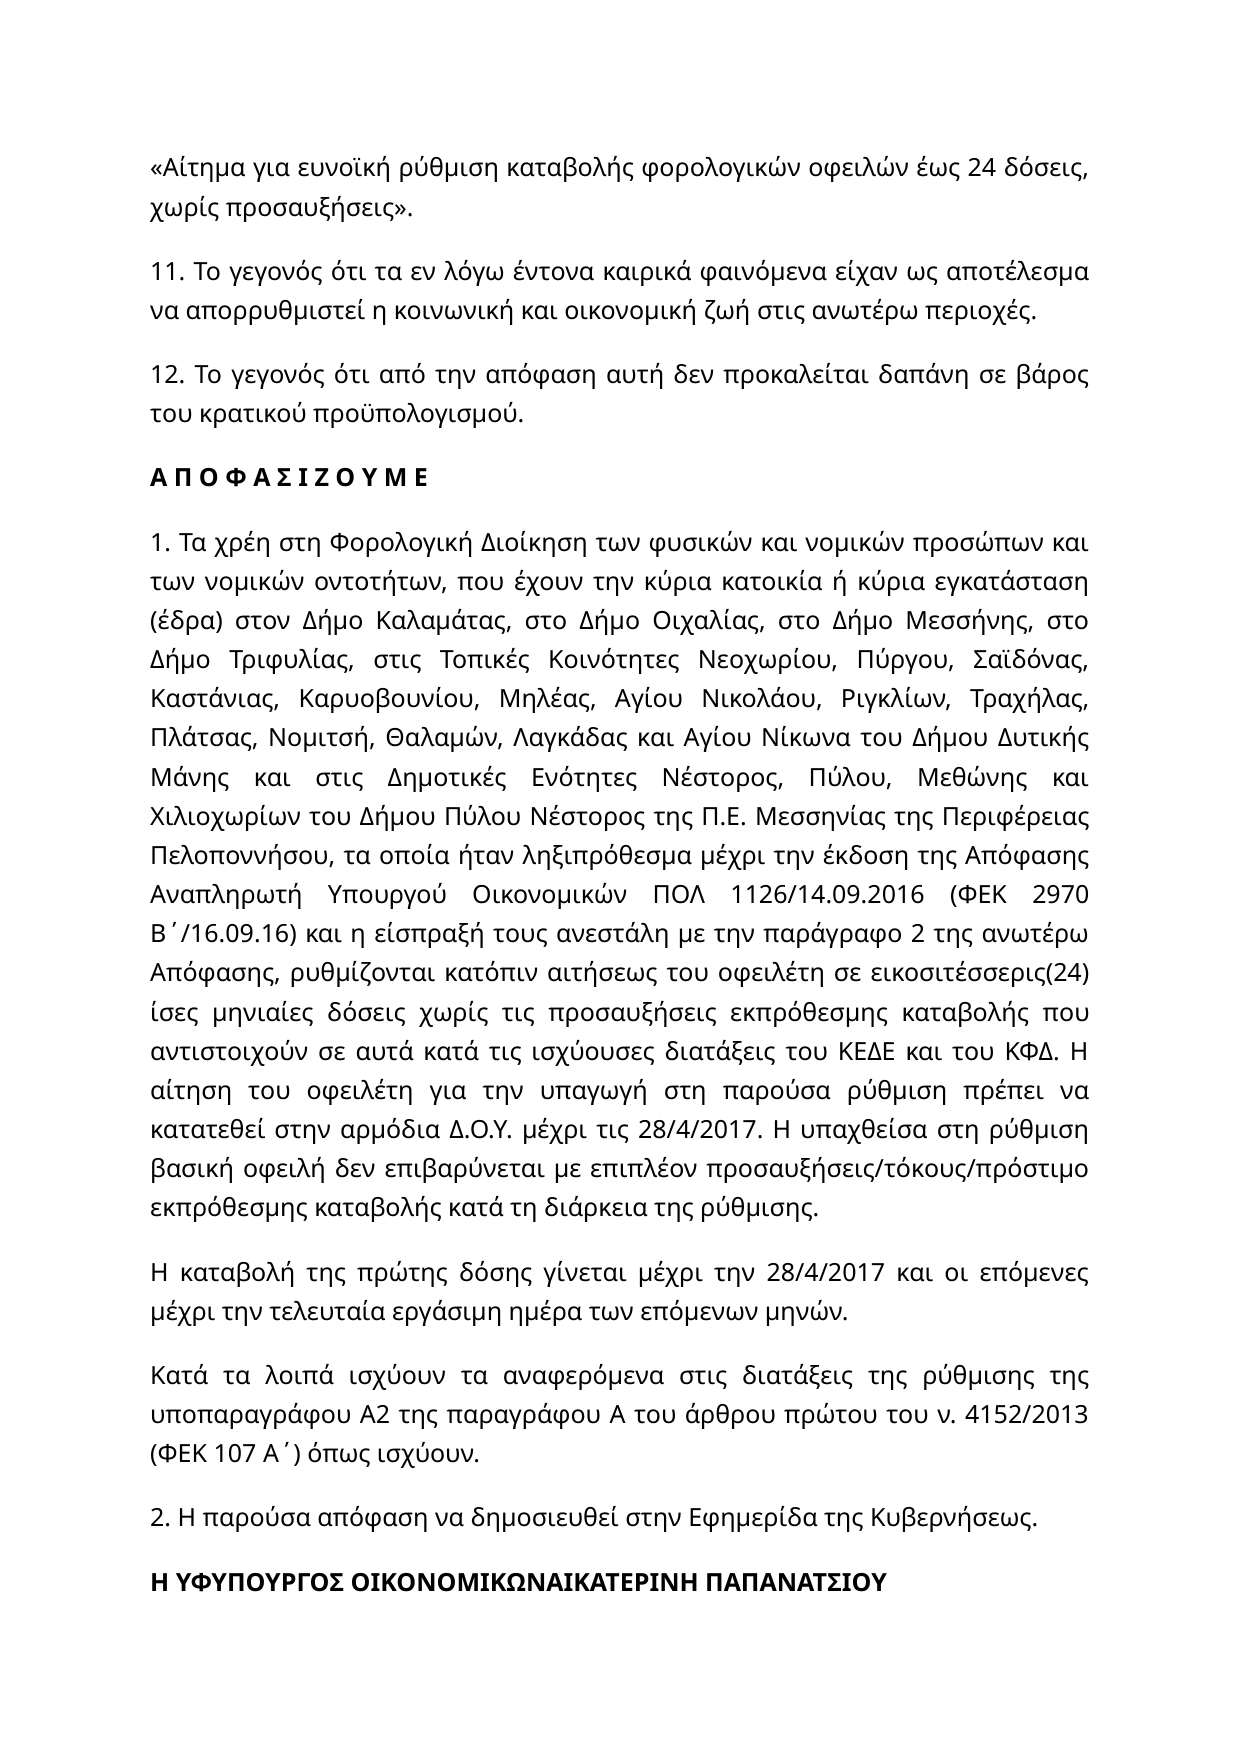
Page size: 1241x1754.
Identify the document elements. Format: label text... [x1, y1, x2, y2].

text Η καταβολή της πρώτης δόσης γίνεται μέχρι την 28/4/2017 και οι επόμενες μέχρι την τελευταία εργάσιμη ημέρα των επόμενων μηνών. [150, 1254, 1090, 1327]
text Α Π Ο Φ Α Σ Ι Ζ Ο Υ Μ Ε [150, 460, 1090, 494]
text 2. Η παρούσα απόφαση να δημοσιευθεί στην Εφημερίδα της Κυβερνήσεως. [150, 1500, 1090, 1534]
text 11. Το γεγονός ότι τα εν λόγω έντονα καιρικά φαινόμενα είχαν ως αποτέλεσμα να απορρυθμιστεί η κοινωνική και οικονομική ζωή στις ανωτέρω περιοχές. [150, 253, 1090, 327]
text 12. Το γεγονός ότι από την απόφαση αυτή δεν προκαλείται δαπάνη σε βάρος του κρατικού προϋπολογισμού. [150, 357, 1090, 430]
text 1. Τα χρέη στη Φορολογική Διοίκηση των φυσικών και νομικών προσώπων και των νομικών οντοτήτων, που έχουν την κύρια κατοικία ή κύρια εγκατάσταση (έδρα) στον Δήμο Καλαμάτας, στο Δήμο Οιχαλίας, στο Δήμο Μεσσήνης, στο Δήμο Τριφυλίας, στις Τοπικές Κοινότητες Νεοχωρίου, Πύργου, Σαϊδόνας, Καστάνιας, Καρυοβουνίου, Μηλέας, Αγίου Νικολάου, Ριγκλίων, Τραχήλας, Πλάτσας, Νομιτσή, Θαλαμών, Λαγκάδας και Αγίου Νίκωνα του Δήμου Δυτικής Μάνης και στις Δημοτικές Ενότητες Νέστορος, Πύλου, Μεθώνης και Χιλιοχωρίων του Δήμου Πύλου Νέστορος της Π.Ε. Μεσσηνίας της Περιφέρειας Πελοποννήσου, τα οποία ήταν ληξιπρόθεσμα μέχρι την έκδοση της Απόφασης Αναπληρωτή Υπουργού Οικονομικών ΠΟΛ 1126/14.09.2016 (ΦΕΚ 2970 Β΄/16.09.16) και η είσπραξή τους ανεστάλη με την παράγραφο 2 της ανωτέρω Απόφασης, ρυθμίζονται κατόπιν αιτήσεως του οφειλέτη σε εικοσιτέσσερις(24) ίσες μηνιαίες δόσεις χωρίς τις προσαυξήσεις εκπρόθεσμης καταβολής που αντιστοιχούν σε αυτά κατά τις ισχύουσες διατάξεις του ΚΕΔΕ και του ΚΦΔ. Η αίτηση του οφειλέτη για την υπαγωγή στη παρούσα ρύθμιση πρέπει να κατατεθεί στην αρμόδια Δ.Ο.Υ. μέχρι τις 28/4/2017. Η υπαχθείσα στη ρύθμιση βασική οφειλή δεν επιβαρύνεται με επιπλέον προσαυξήσεις/τόκους/πρόστιμο εκπρόθεσμης καταβολής κατά τη διάρκεια της ρύθμισης. [150, 524, 1090, 1224]
text Η ΥΦΥΠΟΥΡΓΟΣ ΟΙΚΟΝΟΜΙΚΩΝΑΙΚΑΤΕΡΙΝΗ ΠΑΠΑΝΑΤΣΙΟΥ [150, 1564, 1090, 1598]
text «Αίτημα για ευνοϊκή ρύθμιση καταβολής φορολογικών οφειλών έως 24 δόσεις, χωρίς προσαυξήσεις». [150, 150, 1090, 223]
text Κατά τα λοιπά ισχύουν τα αναφερόμενα στις διατάξεις της ρύθμισης της υποπαραγράφου Α2 της παραγράφου Α του άρθρου πρώτου του ν. 4152/2013 (ΦΕΚ 107 Α΄) όπως ισχύουν. [150, 1357, 1090, 1470]
